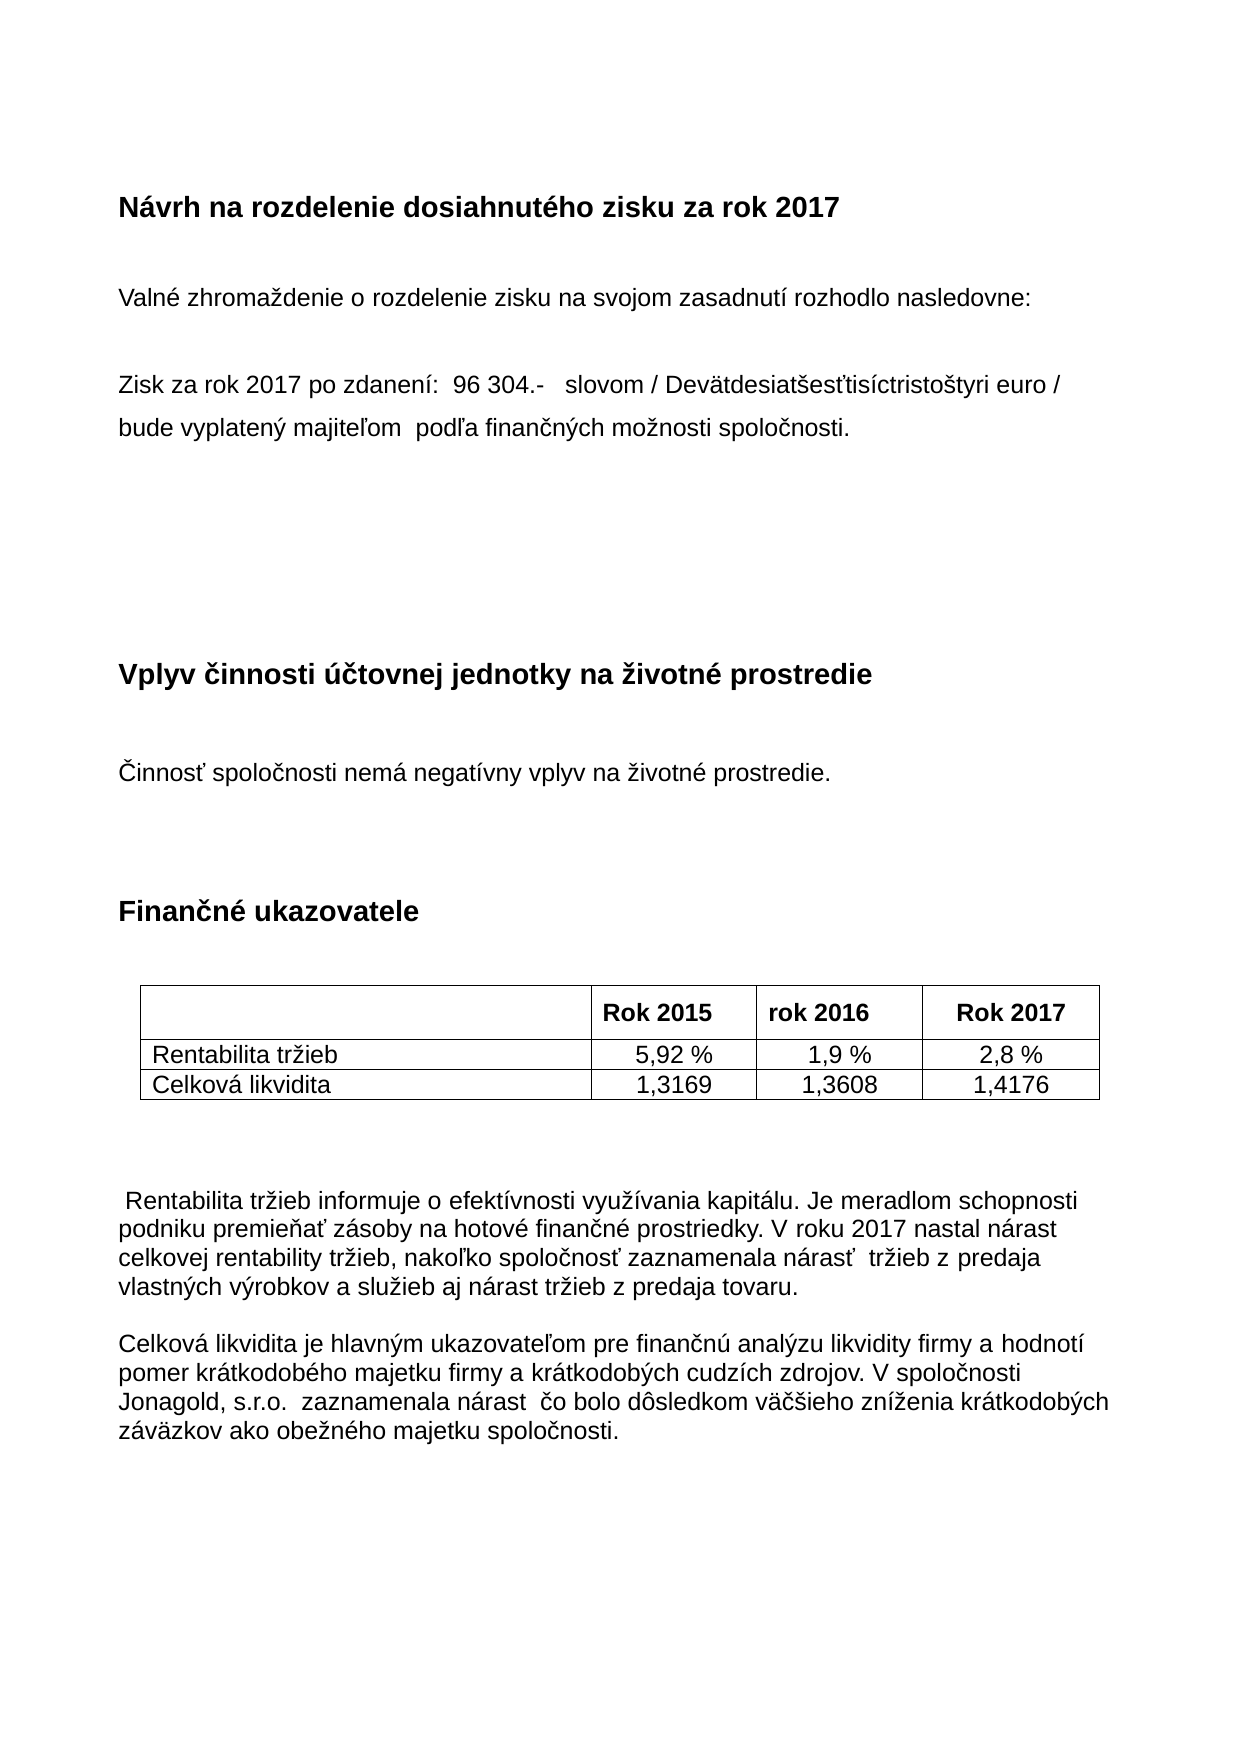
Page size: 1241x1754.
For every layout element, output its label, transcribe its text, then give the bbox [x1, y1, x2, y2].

text Vplyv činnosti účtovnej jednotky na životné prostredie [118, 657, 1122, 691]
text Zisk za rok 2017 po zdanení: 96 304.- slovom / Devätdesiatšesťtisíctristoštyri euro / [118, 370, 1122, 398]
table_cell Celková likvidita [141, 1070, 591, 1098]
text Finančné ukazovatele [118, 894, 1122, 928]
table_cell Rentabilita tržieb [141, 1040, 591, 1069]
text Rentabilita tržieb informuje o efektívnosti využívania kapitálu. Je meradlom schopnosti podniku premieňať zásoby na hotové finančné prostriedky. V roku 2017 nastal nárast celkovej rentability tržieb, nakoľko spoločnosť zaznamenala nárasť tržieb z predaja vlastných výrobkov a služieb aj nárast tržieb z predaja tovaru. [118, 1186, 1122, 1301]
table_cell 2,8 % [923, 1040, 1099, 1069]
table_cell 1,9 % [757, 1040, 922, 1069]
table_header Rok 2017 [923, 986, 1099, 1039]
text Valné zhromaždenie o rozdelenie zisku na svojom zasadnutí rozhodlo nasledovne: [118, 283, 1122, 312]
text bude vyplatený majiteľom podľa finančných možnosti spoločnosti. [118, 413, 1122, 442]
table_header Rok 2015 [592, 986, 756, 1039]
text Celková likvidita je hlavným ukazovateľom pre finančnú analýzu likvidity firmy a hodnotí pomer krátkodobého majetku firmy a krátkodobých cudzích zdrojov. V spoločnosti Jonagold, s.r.o. zaznamenala nárast čo bolo dôsledkom väčšieho zníženia krátkodobých záväzkov ako obežného majetku spoločnosti. [118, 1329, 1122, 1444]
table_cell 5,92 % [592, 1040, 756, 1069]
table_header rok 2016 [757, 986, 922, 1039]
table_cell 1,3169 [592, 1070, 756, 1098]
table_cell 1,4176 [923, 1070, 1099, 1098]
text Návrh na rozdelenie dosiahnutého zisku za rok 2017 [118, 190, 1122, 223]
table_cell 1,3608 [757, 1070, 922, 1098]
text Činnosť spoločnosti nemá negatívny vplyv na životné prostredie. [118, 758, 1122, 787]
table_header [141, 986, 591, 1039]
